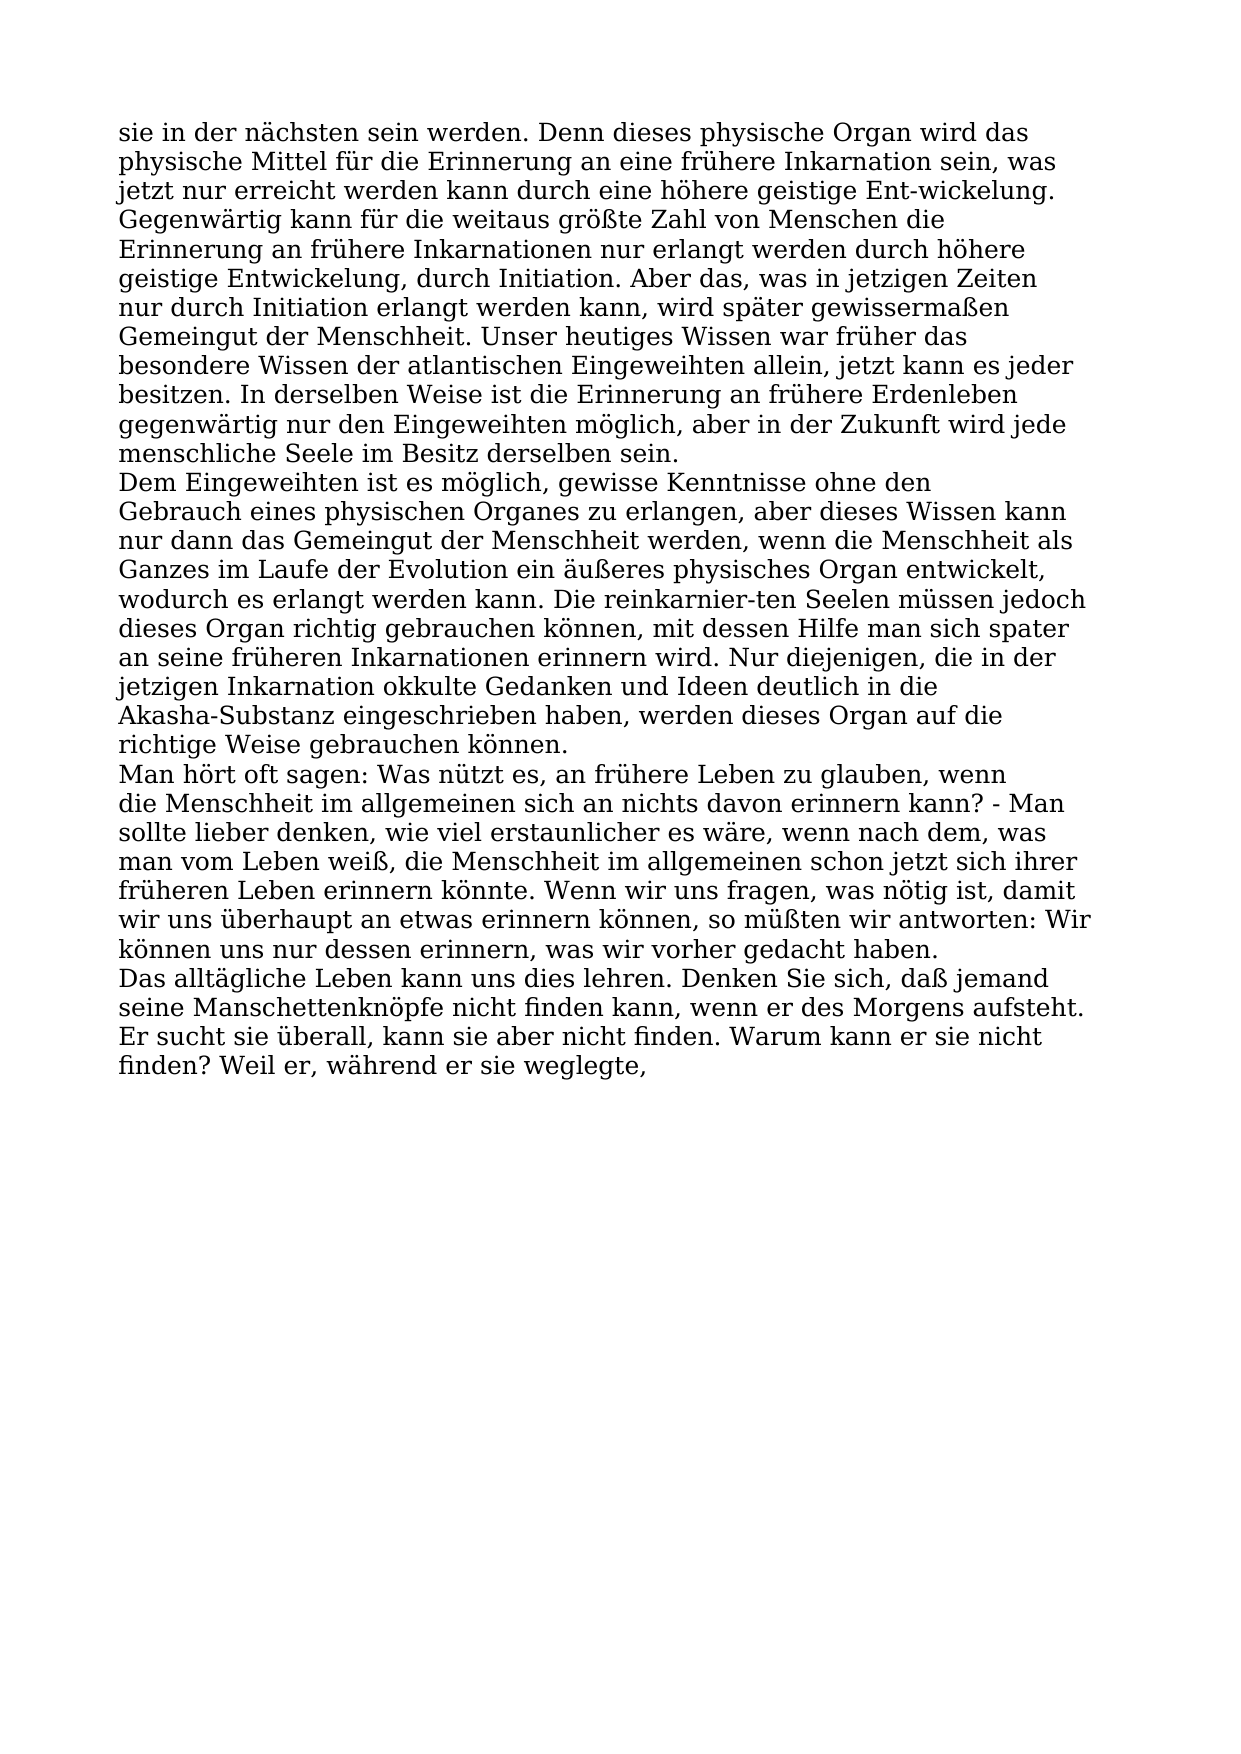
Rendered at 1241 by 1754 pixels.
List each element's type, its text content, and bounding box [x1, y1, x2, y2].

text wodurch es erlangt werden kann. Die reinkarnier-ten Seelen müssen jedoch [118, 585, 1122, 614]
text gegenwärtig nur den Eingeweihten möglich, aber in der Zukunft wird jede [118, 410, 1122, 439]
text richtige Weise gebrauchen können. [118, 731, 1122, 760]
text die Menschheit im allgemeinen sich an nichts davon erinnern kann? - Man [118, 789, 1122, 818]
text nur dann das Gemeingut der Menschheit werden, wenn die Menschheit als [118, 526, 1122, 556]
text Das alltägliche Leben kann uns dies lehren. Denken Sie sich, daß jemand [118, 964, 1122, 993]
text Man hört oft sagen: Was nützt es, an frühere Leben zu glauben, wenn [118, 760, 1122, 789]
text besitzen. In derselben Weise ist die Erinnerung an frühere Erdenleben [118, 381, 1122, 410]
text jetzigen Inkarnation okkulte Gedanken und Ideen deutlich in die [118, 672, 1122, 701]
text nur durch Initiation erlangt werden kann, wird später gewissermaßen [118, 293, 1122, 322]
text menschliche Seele im Besitz derselben sein. [118, 439, 1122, 468]
text sie in der nächsten sein werden. Denn dieses physische Organ wird das [118, 118, 1122, 147]
text jetzt nur erreicht werden kann durch eine höhere geistige Ent-wickelung. [118, 176, 1122, 206]
text Ganzes im Laufe der Evolution ein äußeres physisches Organ entwickelt, [118, 556, 1122, 585]
text sollte lieber denken, wie viel erstaunlicher es wäre, wenn nach dem, was [118, 818, 1122, 847]
text Gegenwärtig kann für die weitaus größte Zahl von Menschen die [118, 206, 1122, 235]
text an seine früheren Inkarnationen erinnern wird. Nur diejenigen, die in der [118, 643, 1122, 672]
text seine Manschettenknöpfe nicht finden kann, wenn er des Morgens aufsteht. [118, 993, 1122, 1022]
text physische Mittel für die Erinnerung an eine frühere Inkarnation sein, was [118, 147, 1122, 176]
text Dem Eingeweihten ist es möglich, gewisse Kenntnisse ohne den [118, 468, 1122, 497]
text Akasha-Substanz eingeschrieben haben, werden dieses Organ auf die [118, 701, 1122, 731]
text Erinnerung an frühere Inkarnationen nur erlangt werden durch höhere [118, 235, 1122, 264]
text finden? Weil er, während er sie weglegte, [118, 1051, 1122, 1081]
text man vom Leben weiß, die Menschheit im allgemeinen schon jetzt sich ihrer [118, 847, 1122, 876]
text geistige Entwickelung, durch Initiation. Aber das, was in jetzigen Zeiten [118, 264, 1122, 293]
text Gebrauch eines physischen Organes zu erlangen, aber dieses Wissen kann [118, 497, 1122, 526]
text Er sucht sie überall, kann sie aber nicht finden. Warum kann er sie nicht [118, 1022, 1122, 1051]
text Gemeingut der Menschheit. Unser heutiges Wissen war früher das [118, 322, 1122, 351]
text dieses Organ richtig gebrauchen können, mit dessen Hilfe man sich spater [118, 614, 1122, 643]
text besondere Wissen der atlantischen Eingeweihten allein, jetzt kann es jeder [118, 351, 1122, 381]
text früheren Leben erinnern könnte. Wenn wir uns fragen, was nötig ist, damit [118, 876, 1122, 906]
text wir uns überhaupt an etwas erinnern können, so müßten wir antworten: Wir [118, 906, 1122, 935]
text können uns nur dessen erinnern, was wir vorher gedacht haben. [118, 935, 1122, 964]
